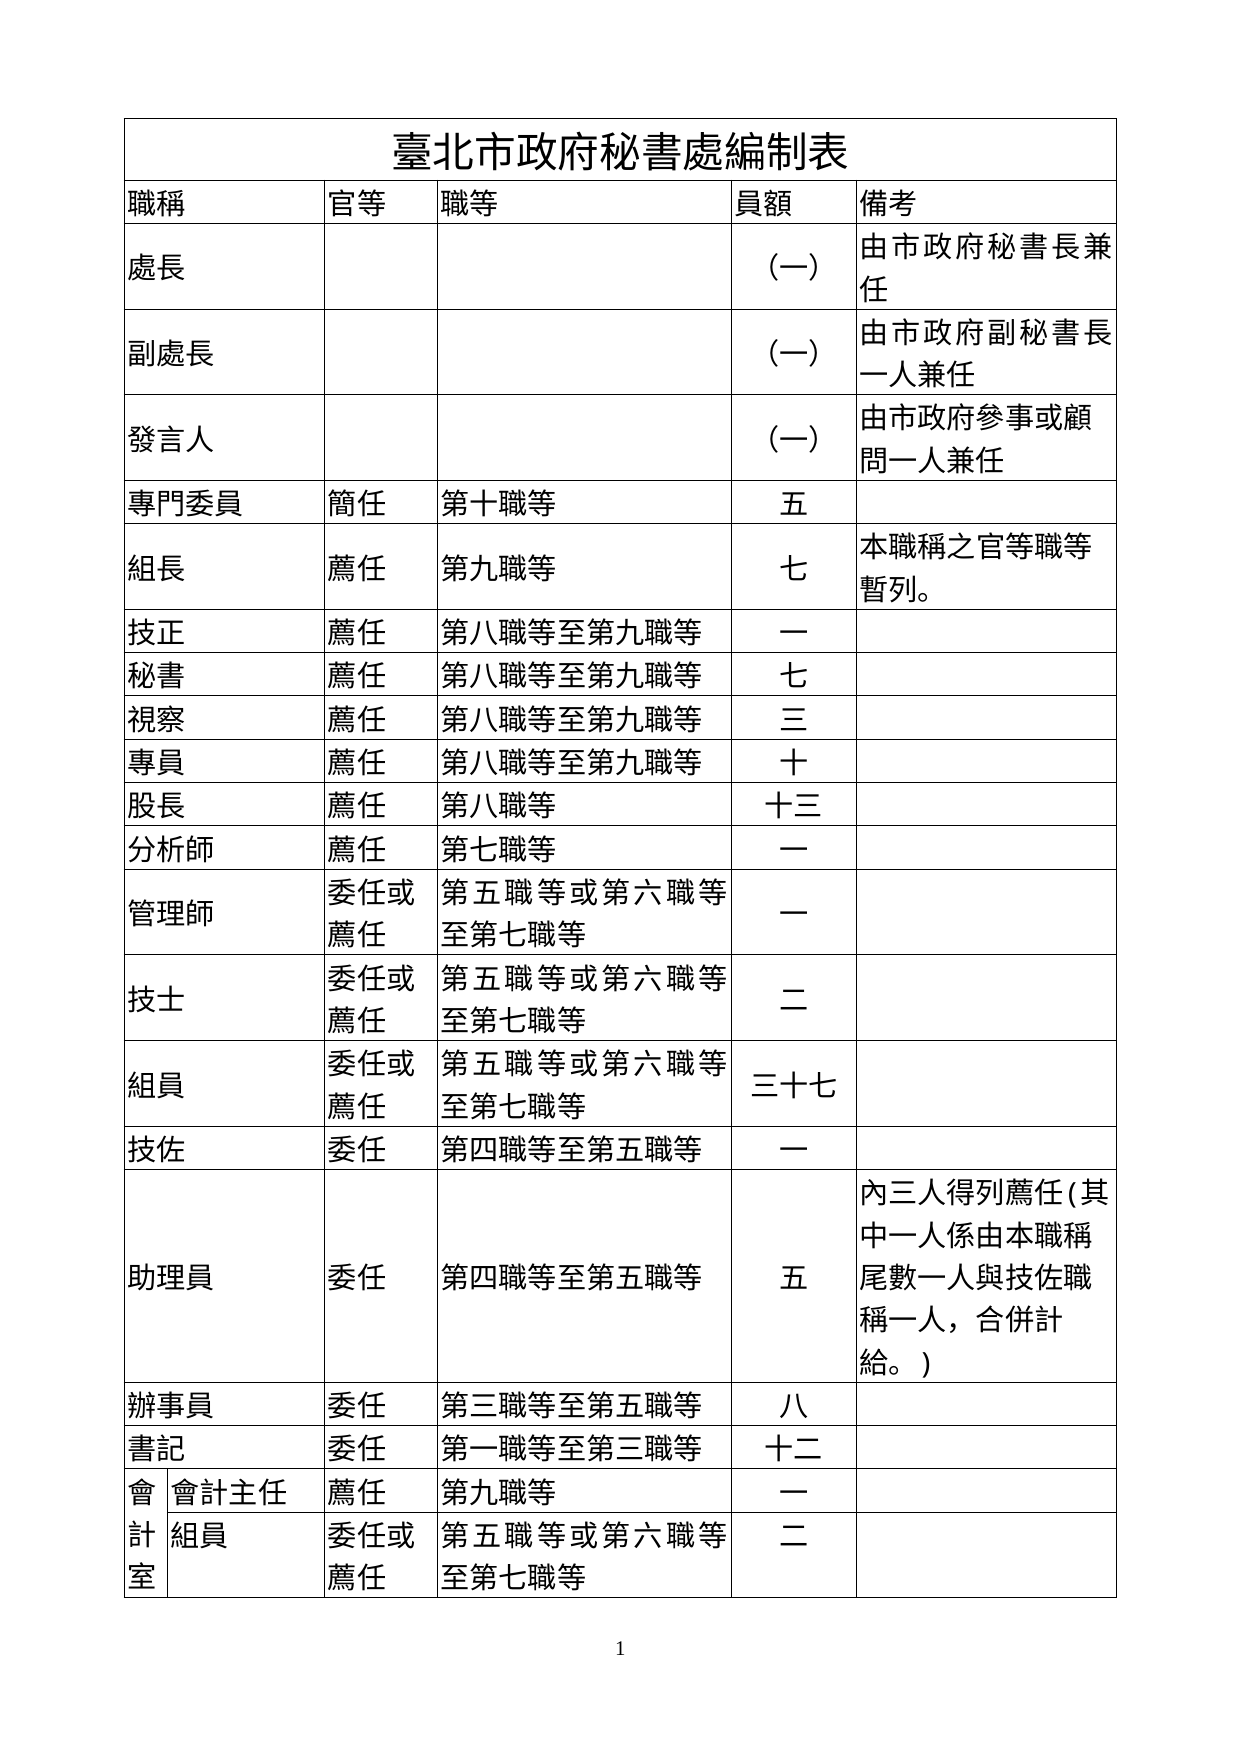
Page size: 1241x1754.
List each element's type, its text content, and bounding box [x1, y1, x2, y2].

table_cell 副處長 [125, 310, 324, 394]
table_cell 發言人 [125, 395, 324, 480]
table_cell 專門委員 [125, 481, 324, 523]
table_cell 三 [732, 696, 856, 739]
table_cell 八 [732, 1383, 856, 1425]
table_cell 委任 [325, 1426, 437, 1468]
table_cell 薦任 [325, 696, 437, 739]
table_cell 組員 [168, 1513, 324, 1597]
table_cell 薦任 [325, 826, 437, 869]
table_cell 第一職等至第三職等 [438, 1426, 731, 1468]
table_cell 十二 [732, 1426, 856, 1468]
table_cell 員額 [732, 181, 856, 223]
table_cell 書記 [125, 1426, 324, 1468]
table_cell 薦任 [325, 610, 437, 652]
table_cell 委任 [325, 1170, 437, 1382]
table_cell [857, 1383, 1116, 1425]
table_cell 視察 [125, 696, 324, 739]
table_cell 第三職等至第五職等 [438, 1383, 731, 1425]
table_cell （一） [732, 395, 856, 480]
table_cell 一 [732, 870, 856, 954]
table_cell [857, 826, 1116, 869]
table_cell 組長 [125, 524, 324, 609]
table_cell [438, 310, 731, 394]
table_cell （一） [732, 224, 856, 308]
table_cell 薦任 [325, 524, 437, 609]
table_cell 備考 [857, 181, 1116, 223]
table_cell 簡任 [325, 481, 437, 523]
table_cell 技佐 [125, 1127, 324, 1169]
table_cell 第八職等至第九職等 [438, 696, 731, 739]
table_cell 十三 [732, 783, 856, 825]
table_cell [857, 481, 1116, 523]
table_cell 委任 [325, 1383, 437, 1425]
table_cell 薦任 [325, 653, 437, 695]
table_cell 秘書 [125, 653, 324, 695]
table_cell [857, 870, 1116, 954]
table_cell 薦任 [325, 783, 437, 825]
table_cell [857, 783, 1116, 825]
table_cell 本職稱之官等職等暫列。 [857, 524, 1116, 609]
table_cell 職等 [438, 181, 731, 223]
table_cell 第八職等至第九職等 [438, 653, 731, 695]
table_cell 組員 [125, 1041, 324, 1126]
table_cell 第八職等至第九職等 [438, 740, 731, 782]
table_cell [325, 395, 437, 480]
table_cell 管理師 [125, 870, 324, 954]
table_cell 薦任 [325, 740, 437, 782]
table_cell 一 [732, 1469, 856, 1512]
table_cell [857, 740, 1116, 782]
table_cell [857, 696, 1116, 739]
table_cell 二 [732, 1513, 856, 1597]
table_cell 五 [732, 481, 856, 523]
table_cell 職稱 [125, 181, 324, 223]
table_cell [438, 224, 731, 308]
table_cell 第四職等至第五職等 [438, 1170, 731, 1382]
table_cell 二 [732, 955, 856, 1040]
table_cell 第五職等或第六職等至第七職等 [438, 955, 731, 1040]
table_cell [857, 955, 1116, 1040]
table_cell [857, 1426, 1116, 1468]
table_cell [325, 310, 437, 394]
table_cell 辦事員 [125, 1383, 324, 1425]
table_cell [325, 224, 437, 308]
table_cell 第五職等或第六職等至第七職等 [438, 1513, 731, 1597]
table_cell 七 [732, 653, 856, 695]
table_cell 內三人得列薦任(其中一人係由本職稱尾數一人與技佐職稱一人，合併計給。) [857, 1170, 1116, 1382]
table_cell 由市政府參事或顧問一人兼任 [857, 395, 1116, 480]
table_cell 處長 [125, 224, 324, 308]
table_cell [438, 395, 731, 480]
table_cell [857, 1513, 1116, 1597]
table_cell 第五職等或第六職等至第七職等 [438, 1041, 731, 1126]
table_cell 委任 [325, 1127, 437, 1169]
table_cell 助理員 [125, 1170, 324, 1382]
table_cell 分析師 [125, 826, 324, 869]
table_cell 委任或薦任 [325, 870, 437, 954]
table_cell 第九職等 [438, 524, 731, 609]
table_cell 第五職等或第六職等至第七職等 [438, 870, 731, 954]
table_cell 第四職等至第五職等 [438, 1127, 731, 1169]
table_cell 第八職等至第九職等 [438, 610, 731, 652]
table_cell 由市政府秘書長兼任 [857, 224, 1116, 308]
table_cell 專員 [125, 740, 324, 782]
table_header 臺北市政府秘書處編制表 [125, 119, 1116, 179]
table_cell 委任或薦任 [325, 955, 437, 1040]
table_cell 由市政府副秘書長一人兼任 [857, 310, 1116, 394]
table_cell 股長 [125, 783, 324, 825]
table_cell 三十七 [732, 1041, 856, 1126]
table_cell 十 [732, 740, 856, 782]
table_cell [857, 1041, 1116, 1126]
table_cell 官等 [325, 181, 437, 223]
table_cell [857, 610, 1116, 652]
table_cell 五 [732, 1170, 856, 1382]
table_cell [857, 1469, 1116, 1512]
table_cell 會計室 [125, 1469, 167, 1597]
table_cell 第八職等 [438, 783, 731, 825]
table_cell 七 [732, 524, 856, 609]
table_cell 一 [732, 1127, 856, 1169]
table_cell 第十職等 [438, 481, 731, 523]
table_cell 一 [732, 826, 856, 869]
table_cell 第七職等 [438, 826, 731, 869]
table_cell 第九職等 [438, 1469, 731, 1512]
table_cell 委任或薦任 [325, 1513, 437, 1597]
table_cell 委任或薦任 [325, 1041, 437, 1126]
table_cell 一 [732, 610, 856, 652]
table_cell （一） [732, 310, 856, 394]
table_cell 薦任 [325, 1469, 437, 1512]
table_cell [857, 1127, 1116, 1169]
table_cell [857, 653, 1116, 695]
table_cell 會計主任 [168, 1469, 324, 1512]
table_cell 技正 [125, 610, 324, 652]
table_cell 技士 [125, 955, 324, 1040]
